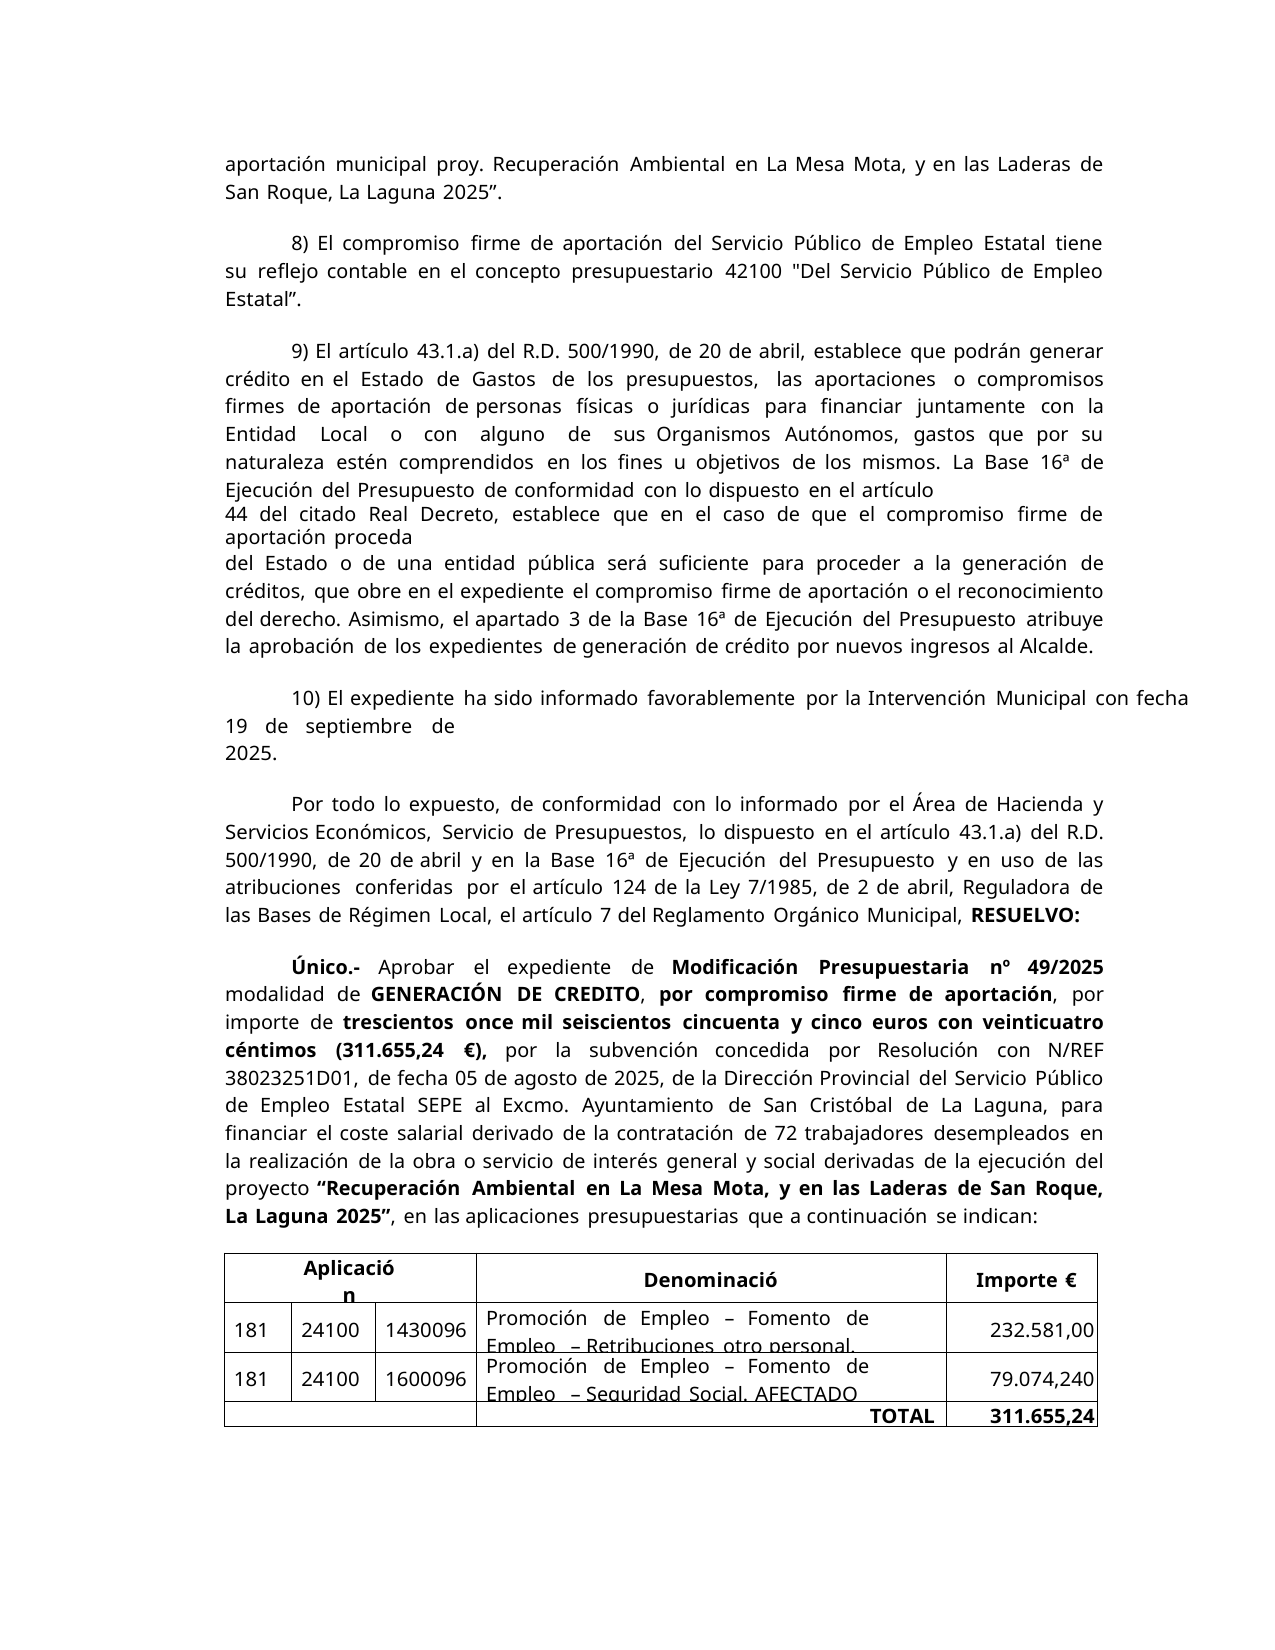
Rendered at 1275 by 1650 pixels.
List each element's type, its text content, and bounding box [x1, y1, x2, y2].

table_cell 311.655,24 [947, 1402, 1097, 1426]
table_cell 181 [225, 1303, 291, 1351]
table_cell 79.074,240 [947, 1353, 1097, 1401]
table_cell Promoción de Empleo – Fomento de Empleo – Seguridad Social. AFECTADO [477, 1353, 946, 1401]
table_cell 1600096 [376, 1353, 476, 1401]
table_cell 232.581,00 [947, 1303, 1097, 1351]
table_cell Promoción de Empleo – Fomento de Empleo – Retribuciones otro personal. AFECTADO [477, 1303, 946, 1351]
text 8) El compromiso firme de aportación del Servicio Público de Empleo Estatal tiene su reflejo contable en el concepto presupuestario 42100 "Del Servicio Público de Empleo Estatal”. [225, 230, 1103, 313]
text 9) El artículo 43.1.a) del R.D. 500/1990, de 20 de abril, establece que podrán generar crédito en el Estado de Gastos de los presupuestos, las aportaciones o compromisos firmes de aportación de personas físicas o jurídicas para financiar juntamente con la Entidad Local o con alguno de sus Organismos Autónomos, gastos que por su naturaleza estén comprendidos en los fines u objetivos de los mismos. La Base 16ª de Ejecución del Presupuesto de conformidad con lo dispuesto en el artículo [225, 337, 1104, 503]
table_cell 24100 [292, 1303, 375, 1351]
text del Estado o de una entidad pública será suficiente para proceder a la generación de créditos, que obre en el expediente el compromiso firme de aportación o el reconocimiento del derecho. Asimismo, el apartado 3 de la Base 16ª de Ejecución del Presupuesto atribuye la aprobación de los expedientes de generación de crédito por nuevos ingresos al Alcalde. [225, 550, 1104, 660]
text 19 de septiembre de 2025. [225, 712, 455, 766]
table_cell [225, 1402, 476, 1426]
table_cell 24100 [292, 1353, 375, 1401]
table_header Denominación [477, 1254, 946, 1302]
text aportación municipal proy. Recuperación Ambiental en La Mesa Mota, y en las Laderas de San Roque, La Laguna 2025”. [225, 150, 1103, 205]
table_header Importe € [947, 1254, 1097, 1302]
table_header Aplicación Presupuestaria [225, 1254, 476, 1302]
text 44 del citado Real Decreto, establece que en el caso de que el compromiso firme de aportación proceda [225, 503, 1103, 549]
text 10) El expediente ha sido informado favorablemente por la Intervención Municipal con fecha [291, 684, 1235, 711]
text Por todo lo expuesto, de conformidad con lo informado por el Área de Hacienda y Servicios Económicos, Servicio de Presupuestos, lo dispuesto en el artículo 43.1.a) del R.D. 500/1990, de 20 de abril y en la Base 16ª de Ejecución del Presupuesto y en uso de las atribuciones conferidas por el artículo 124 de la Ley 7/1985, de 2 de abril, Reguladora de las Bases de Régimen Local, el artículo 7 del Reglamento Orgánico Municipal, RESUELVO: [225, 791, 1104, 928]
table_cell TOTAL [477, 1402, 946, 1426]
table_cell 181 [225, 1353, 291, 1401]
table_cell 1430096 [376, 1303, 476, 1351]
text Único.- Aprobar el expediente de Modificación Presupuestaria nº 49/2025 modalidad de GENERACIÓN DE CREDITO, por compromiso firme de aportación, por importe de trescientos once mil seiscientos cincuenta y cinco euros con veinticuatro céntimos (311.655,24 €), por la subvención concedida por Resolución con N/REF 38023251D01, de fecha 05 de agosto de 2025, de la Dirección Provincial del Servicio Público de Empleo Estatal SEPE al Excmo. Ayuntamiento de San Cristóbal de La Laguna, para financiar el coste salarial derivado de la contratación de 72 trabajadores desempleados en la realización de la obra o servicio de interés general y social derivadas de la ejecución del proyecto “Recuperación Ambiental en La Mesa Mota, y en las Laderas de San Roque, La Laguna 2025”, en las aplicaciones presupuestarias que a continuación se indican: [225, 953, 1104, 1229]
